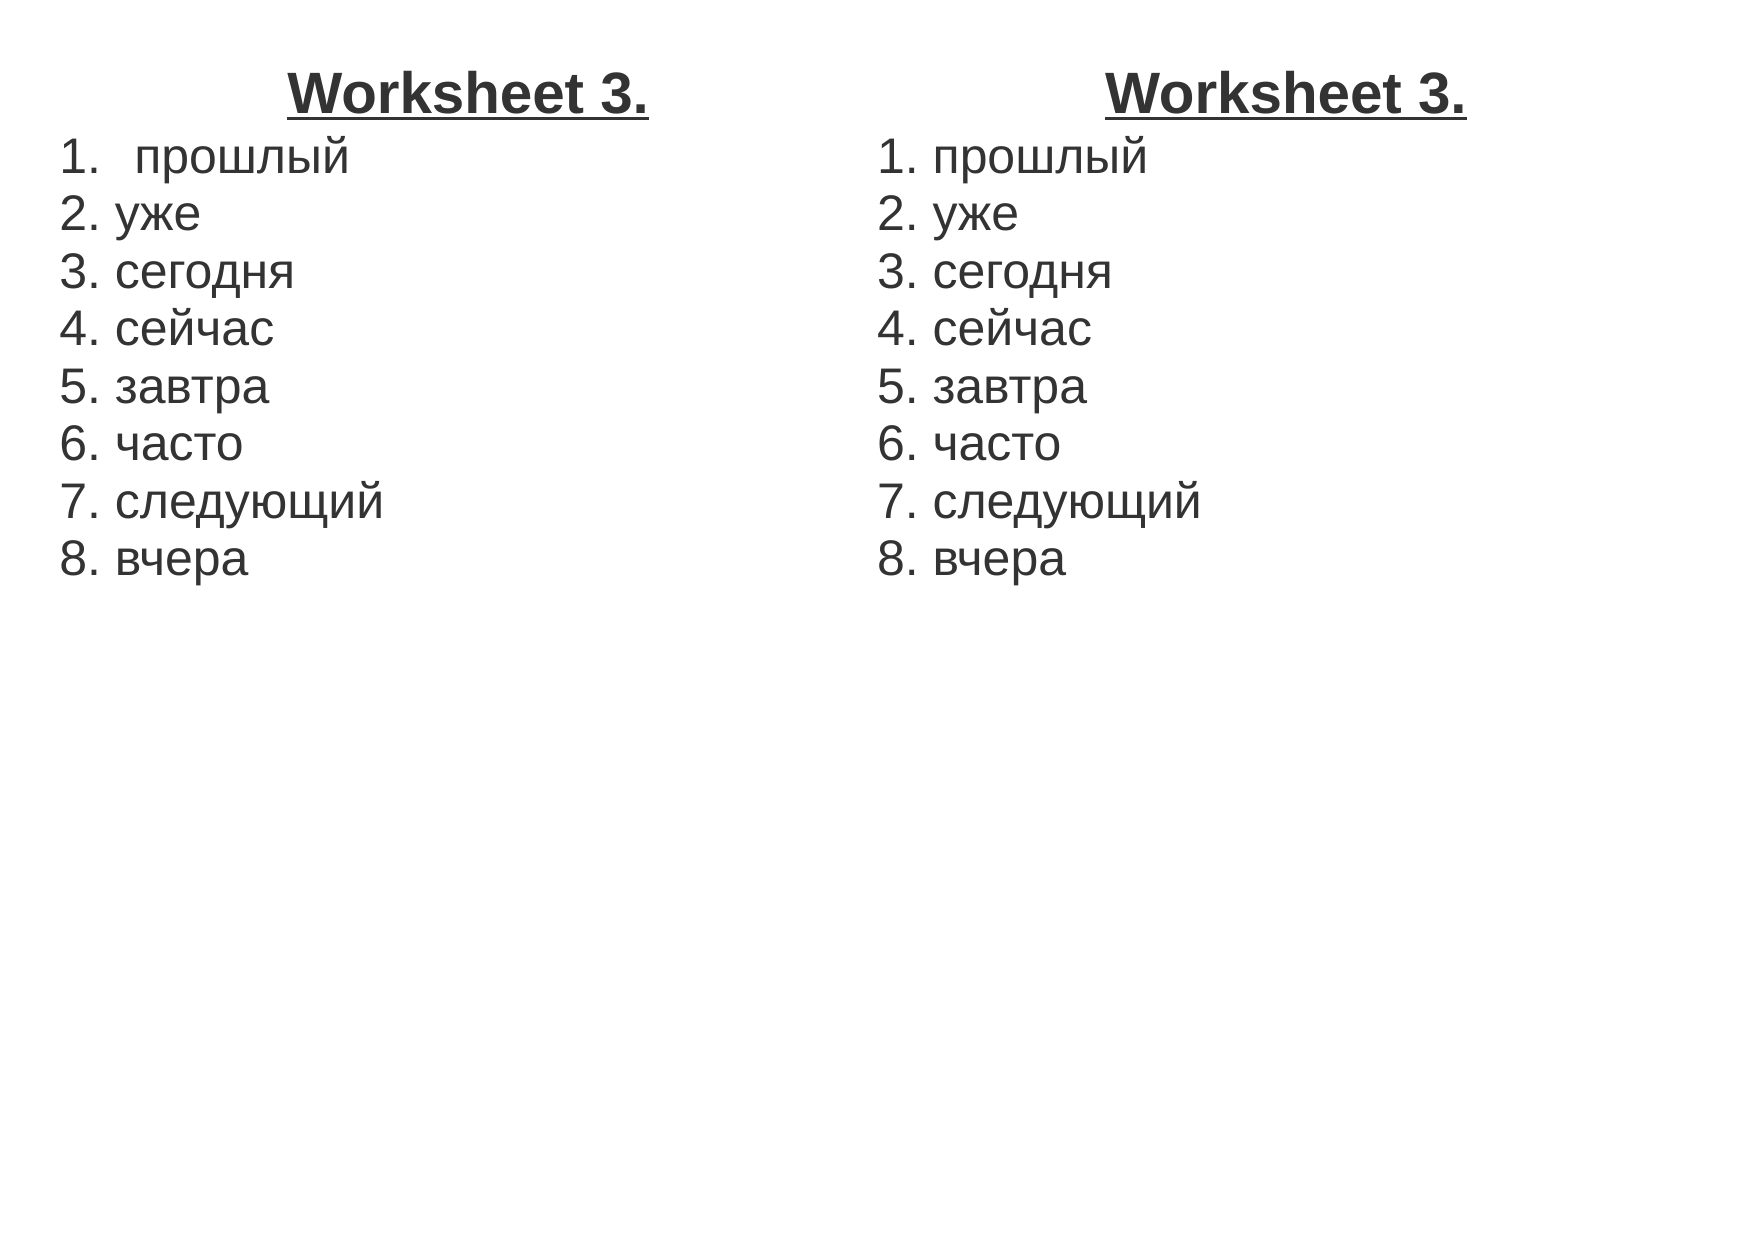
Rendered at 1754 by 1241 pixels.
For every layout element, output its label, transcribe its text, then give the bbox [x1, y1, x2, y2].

list 7. следующий [877, 471, 1695, 529]
list 2. уже [59, 184, 877, 241]
list 5. завтра [877, 356, 1695, 414]
list 8. вчера [877, 529, 1695, 586]
list 8. вчера [59, 529, 877, 586]
list 6. часто [877, 414, 1695, 471]
list 3. сегодня [59, 241, 877, 299]
list 1. прошлый [877, 126, 1695, 184]
list 7. следующий [59, 471, 877, 529]
text Worksheet 3. [877, 59, 1695, 126]
list 6. часто [59, 414, 877, 471]
text Worksheet 3. [59, 59, 877, 126]
list 5. завтра [59, 356, 877, 414]
list 3. сегодня [877, 241, 1695, 299]
list 2. уже [877, 184, 1695, 241]
list прошлый [59, 126, 877, 184]
list 4. сейчас [59, 299, 877, 356]
list 4. сейчас [877, 299, 1695, 356]
